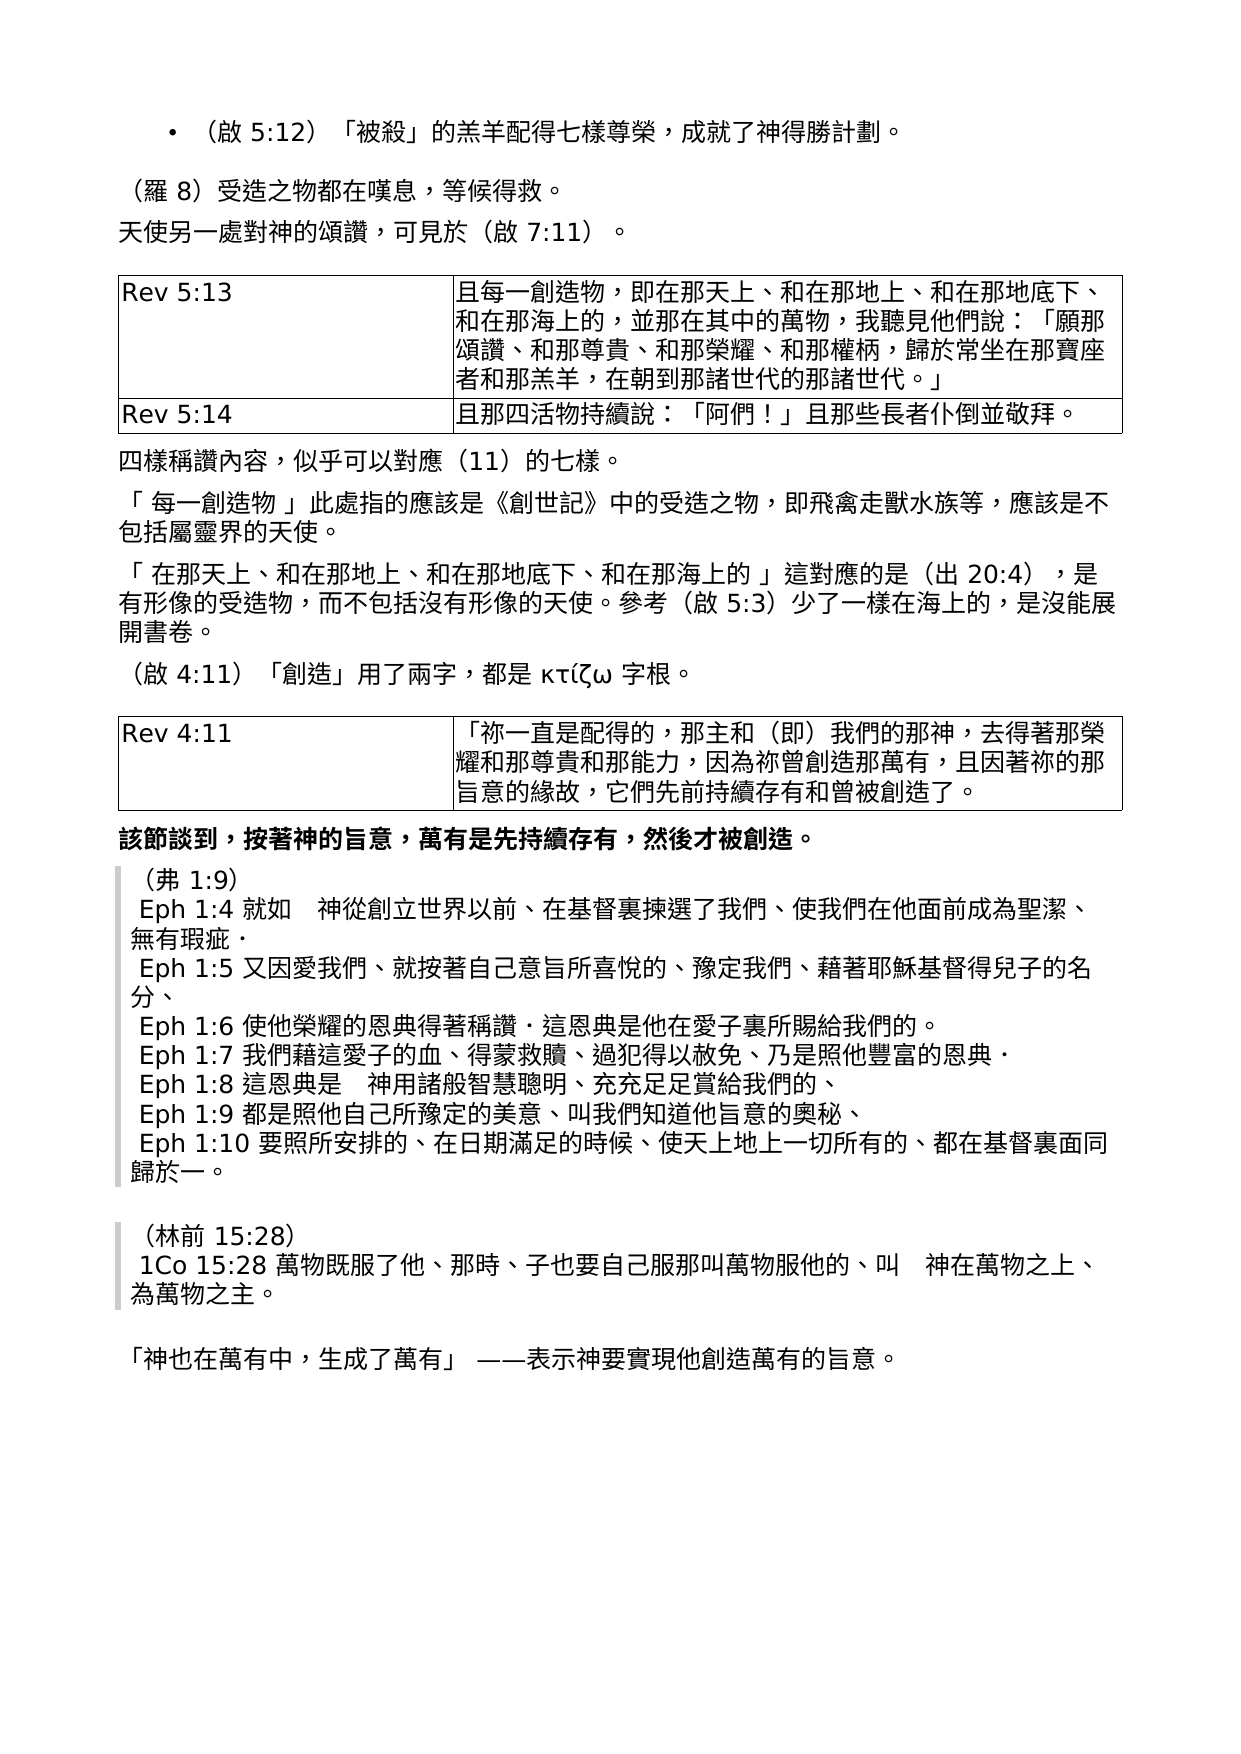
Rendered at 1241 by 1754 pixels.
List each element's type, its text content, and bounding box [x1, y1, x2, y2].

text 天使另一處對神的頌讚，可見於（啟 7:11）。 [118, 218, 1122, 248]
text （羅 8）受造之物都在嘆息，等候得救。 [118, 177, 1122, 206]
table_header （弗 1:9） Eph 1:4 就如 神從創立世界以前、在基督裏揀選了我們、使我們在他面前成為聖潔、無有瑕疵． Eph 1:5 又因愛我們、就按著自己意旨所喜悅的、豫定我們、藉著耶穌基督得兒子的名分、 Eph 1:6 使他榮耀的恩典得著稱讚．這恩典是他在愛子裏所賜給我們的。 Eph 1:7 我們藉這愛子的血、得蒙救贖、過犯得以赦免、乃是照他豐富的恩典． Eph 1:8 這恩典是 神用諸般智慧聰明、充充足足賞給我們的、 Eph 1:9 都是照他自己所豫定的美意、叫我們知道他旨意的奧秘、 Eph 1:10 要照所安排的、在日期滿足的時候、使天上地上一切所有的、都在基督裏面同歸於一。 [121, 866, 1122, 1187]
table_header Rev 5:13 [119, 276, 453, 397]
table_header 「祢一直是配得的，那主和（即）我們的那神，去得著那榮耀和那尊貴和那能力，因為祢曾創造那萬有，且因著祢的那旨意的緣故，它們先前持續存有和曾被創造了。 [454, 717, 1122, 810]
table_header 且每一創造物，即在那天上、和在那地上、和在那地底下、和在那海上的，並那在其中的萬物，我聽見他們說：「願那頌讚、和那尊貴、和那榮耀、和那權柄，歸於常坐在那寶座者和那羔羊，在朝到那諸世代的那諸世代。」 [454, 276, 1122, 397]
list （啟 5:12）「被殺」的羔羊配得七樣尊榮，成就了神得勝計劃。 [177, 118, 1122, 147]
text 「 在那天上、和在那地上、和在那地底下、和在那海上的 」這對應的是（出 20:4），是有形像的受造物，而不包括沒有形像的天使。參考（啟 5:3）少了一樣在海上的，是沒能展開書卷。 [118, 560, 1122, 647]
text （啟 4:11）「創造」用了兩字，都是 κτίζω 字根。 [118, 660, 1122, 689]
table_cell 且那四活物持續說：「阿們！」且那些長者仆倒並敬拜。 [454, 399, 1122, 433]
table_cell Rev 5:14 [119, 399, 453, 433]
text 該節談到，按著神的旨意，萬有是先持續存有，然後才被創造。 [118, 825, 1122, 854]
table_header Rev 4:11 [119, 717, 453, 810]
text 「 每一創造物 」此處指的應該是《創世記》中的受造之物，即飛禽走獸水族等，應該是不包括屬靈界的天使。 [118, 489, 1122, 547]
table_header （林前 15:28） 1Co 15:28 萬物既服了他、那時、子也要自己服那叫萬物服他的、叫 神在萬物之上、為萬物之主。 [121, 1222, 1122, 1310]
text 四樣稱讚內容，似乎可以對應（11）的七樣。 [118, 447, 1122, 477]
text 「神也在萬有中，生成了萬有」 ——表示神要實現他創造萬有的旨意。 [118, 1345, 1122, 1374]
